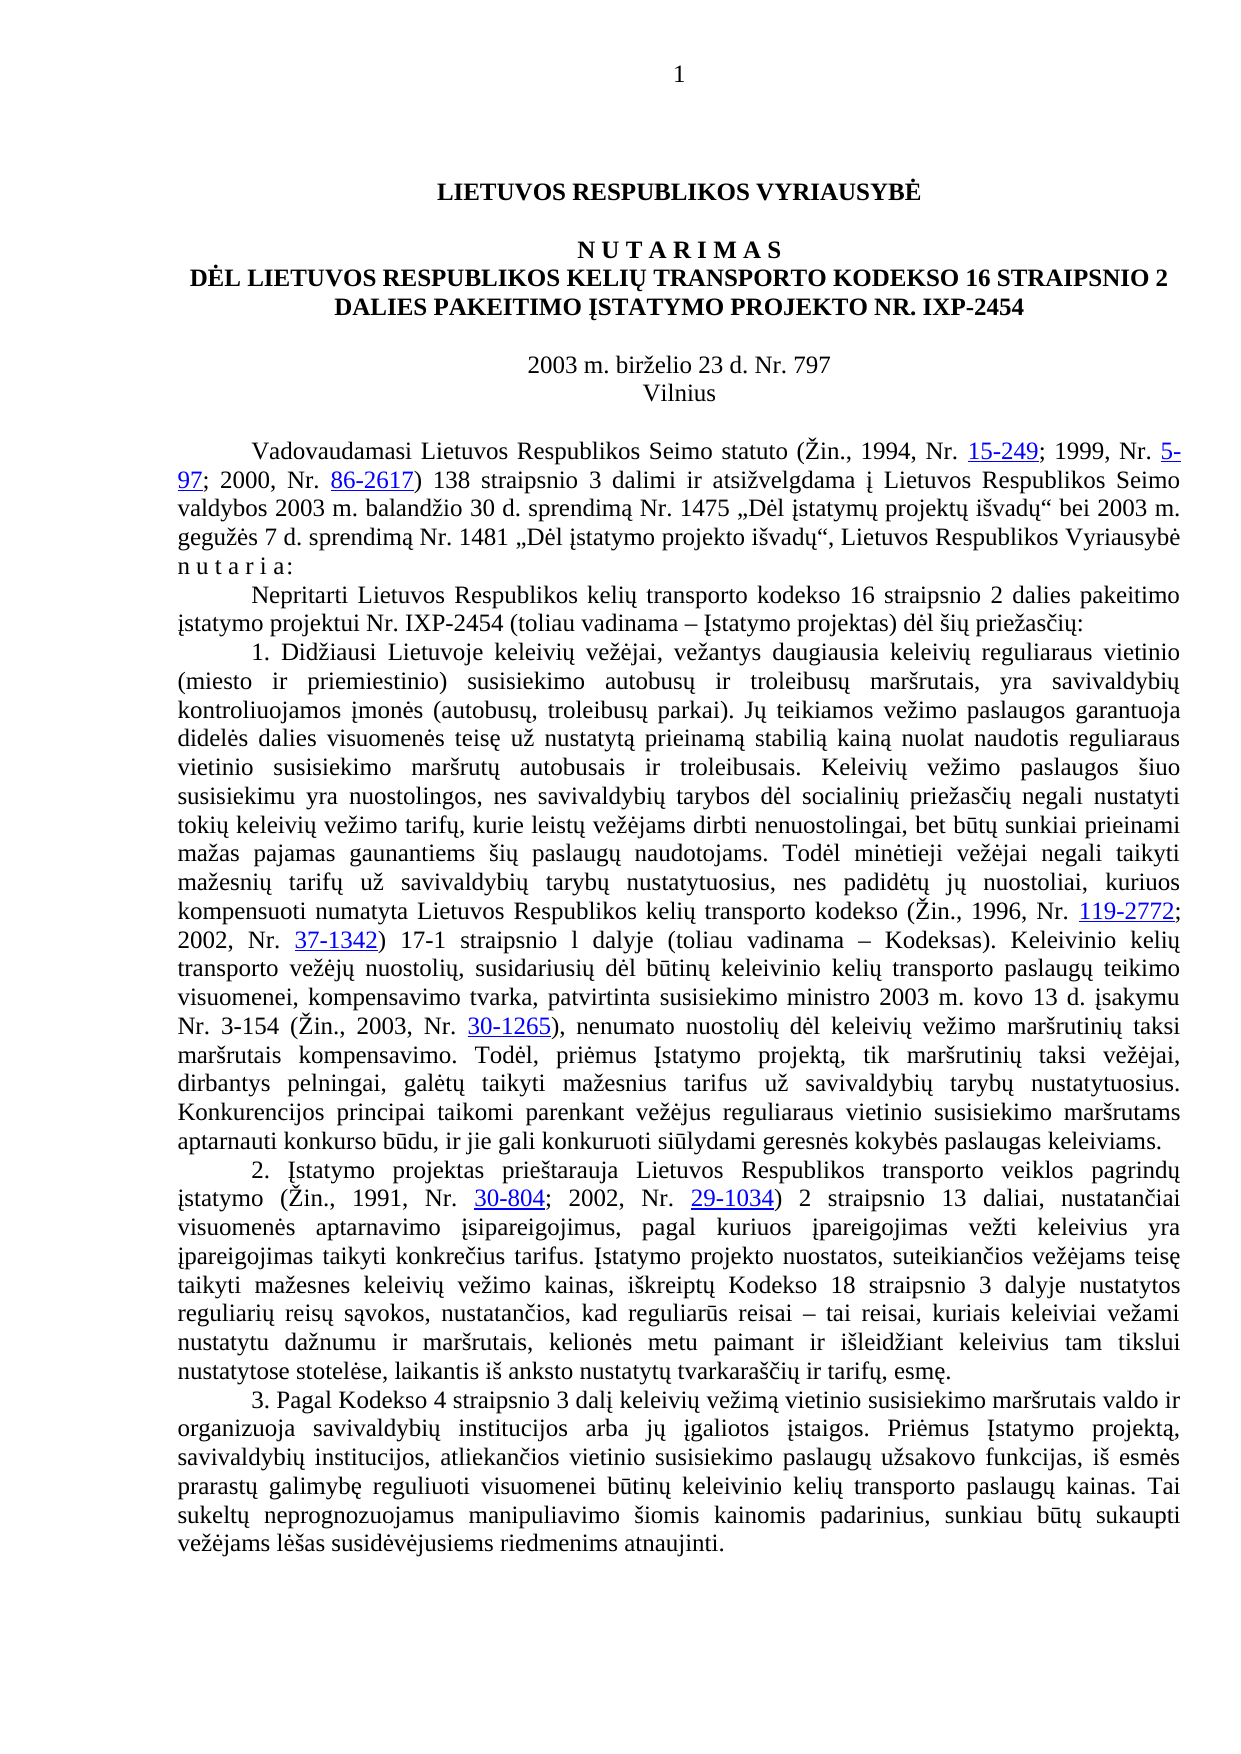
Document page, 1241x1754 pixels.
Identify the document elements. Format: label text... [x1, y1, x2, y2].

text Nepritarti Lietuvos Respublikos kelių transporto kodekso 16 straipsnio 2 dalies pakeitimo įstatymo projektui Nr. IXP-2454 (toliau vadinama – Įstatymo projektas) dėl šių priežasčių: [177, 580, 1181, 637]
text Vadovaudamasi Lietuvos Respublikos Seimo statuto (Žin., 1994, Nr. 15-249; 1999, Nr. 5-97; 2000, Nr. 86-2617) 138 straipsnio 3 dalimi ir atsižvelgdama į Lietuvos Respublikos Seimo valdybos 2003 m. balandžio 30 d. sprendimą Nr. 1475 „Dėl įstatymų projektų išvadų“ bei 2003 m. gegužės 7 d. sprendimą Nr. 1481 „Dėl įstatymo projekto išvadų“, Lietuvos Respublikos Vyriausybė nutaria: [177, 436, 1181, 580]
text 2. Įstatymo projektas prieštarauja Lietuvos Respublikos transporto veiklos pagrindų įstatymo (Žin., 1991, Nr. 30-804; 2002, Nr. 29-1034) 2 straipsnio 13 daliai, nustatančiai visuomenės aptarnavimo įsipareigojimus, pagal kuriuos įpareigojimas vežti keleivius yra įpareigojimas taikyti konkrečius tarifus. Įstatymo projekto nuostatos, suteikiančios vežėjams teisę taikyti mažesnes keleivių vežimo kainas, iškreiptų Kodekso 18 straipsnio 3 dalyje nustatytos reguliarių reisų sąvokos, nustatančios, kad reguliarūs reisai – tai reisai, kuriais keleiviai vežami nustatytu dažnumu ir maršrutais, kelionės metu paimant ir išleidžiant keleivius tam tikslui nustatytose stotelėse, laikantis iš anksto nustatytų tvarkaraščių ir tarifų, esmę. [177, 1155, 1181, 1385]
text LIETUVOS RESPUBLIKOS VYRIAUSYBĖ [177, 177, 1181, 206]
text N U T A R I M A S [177, 235, 1181, 263]
text 3. Pagal Kodekso 4 straipsnio 3 dalį keleivių vežimą vietinio susisiekimo maršrutais valdo ir organizuoja savivaldybių institucijos arba jų įgaliotos įstaigos. Priėmus Įstatymo projektą, savivaldybių institucijos, atliekančios vietinio susisiekimo paslaugų užsakovo funkcijas, iš esmės prarastų galimybę reguliuoti visuomenei būtinų keleivinio kelių transporto paslaugų kainas. Tai sukeltų neprognozuojamus manipuliavimo šiomis kainomis padarinius, sunkiau būtų sukaupti vežėjams lėšas susidėvėjusiems riedmenims atnaujinti. [177, 1385, 1181, 1557]
text DĖL LIETUVOS RESPUBLIKOS KELIŲ TRANSPORTO KODEKSO 16 STRAIPSNIO 2 DALIES PAKEITIMO ĮSTATYMO PROJEKTO NR. IXP-2454 [177, 263, 1181, 321]
text 1. Didžiausi Lietuvoje keleivių vežėjai, vežantys daugiausia keleivių reguliaraus vietinio (miesto ir priemiestinio) susisiekimo autobusų ir troleibusų maršrutais, yra savivaldybių kontroliuojamos įmonės (autobusų, troleibusų parkai). Jų teikiamos vežimo paslaugos garantuoja didelės dalies visuomenės teisę už nustatytą prieinamą stabilią kainą nuolat naudotis reguliaraus vietinio susisiekimo maršrutų autobusais ir troleibusais. Keleivių vežimo paslaugos šiuo susisiekimu yra nuostolingos, nes savivaldybių tarybos dėl socialinių priežasčių negali nustatyti tokių keleivių vežimo tarifų, kurie leistų vežėjams dirbti nenuostolingai, bet būtų sunkiai prieinami mažas pajamas gaunantiems šių paslaugų naudotojams. Todėl minėtieji vežėjai negali taikyti mažesnių tarifų už savivaldybių tarybų nustatytuosius, nes padidėtų jų nuostoliai, kuriuos kompensuoti numatyta Lietuvos Respublikos kelių transporto kodekso (Žin., 1996, Nr. 119-2772; 2002, Nr. 37-1342) 17-1 straipsnio l dalyje (toliau vadinama – Kodeksas). Keleivinio kelių transporto vežėjų nuostolių, susidariusių dėl būtinų keleivinio kelių transporto paslaugų teikimo visuomenei, kompensavimo tvarka, patvirtinta susisiekimo ministro 2003 m. kovo 13 d. įsakymu Nr. 3-154 (Žin., 2003, Nr. 30-1265), nenumato nuostolių dėl keleivių vežimo maršrutinių taksi maršrutais kompensavimo. Todėl, priėmus Įstatymo projektą, tik maršrutinių taksi vežėjai, dirbantys pelningai, galėtų taikyti mažesnius tarifus už savivaldybių tarybų nustatytuosius. Konkurencijos principai taikomi parenkant vežėjus reguliaraus vietinio susisiekimo maršrutams aptarnauti konkurso būdu, ir jie gali konkuruoti siūlydami geresnės kokybės paslaugas keleiviams. [177, 637, 1181, 1155]
text 2003 m. birželio 23 d. Nr. 797 [177, 350, 1181, 378]
text Vilnius [177, 378, 1181, 407]
